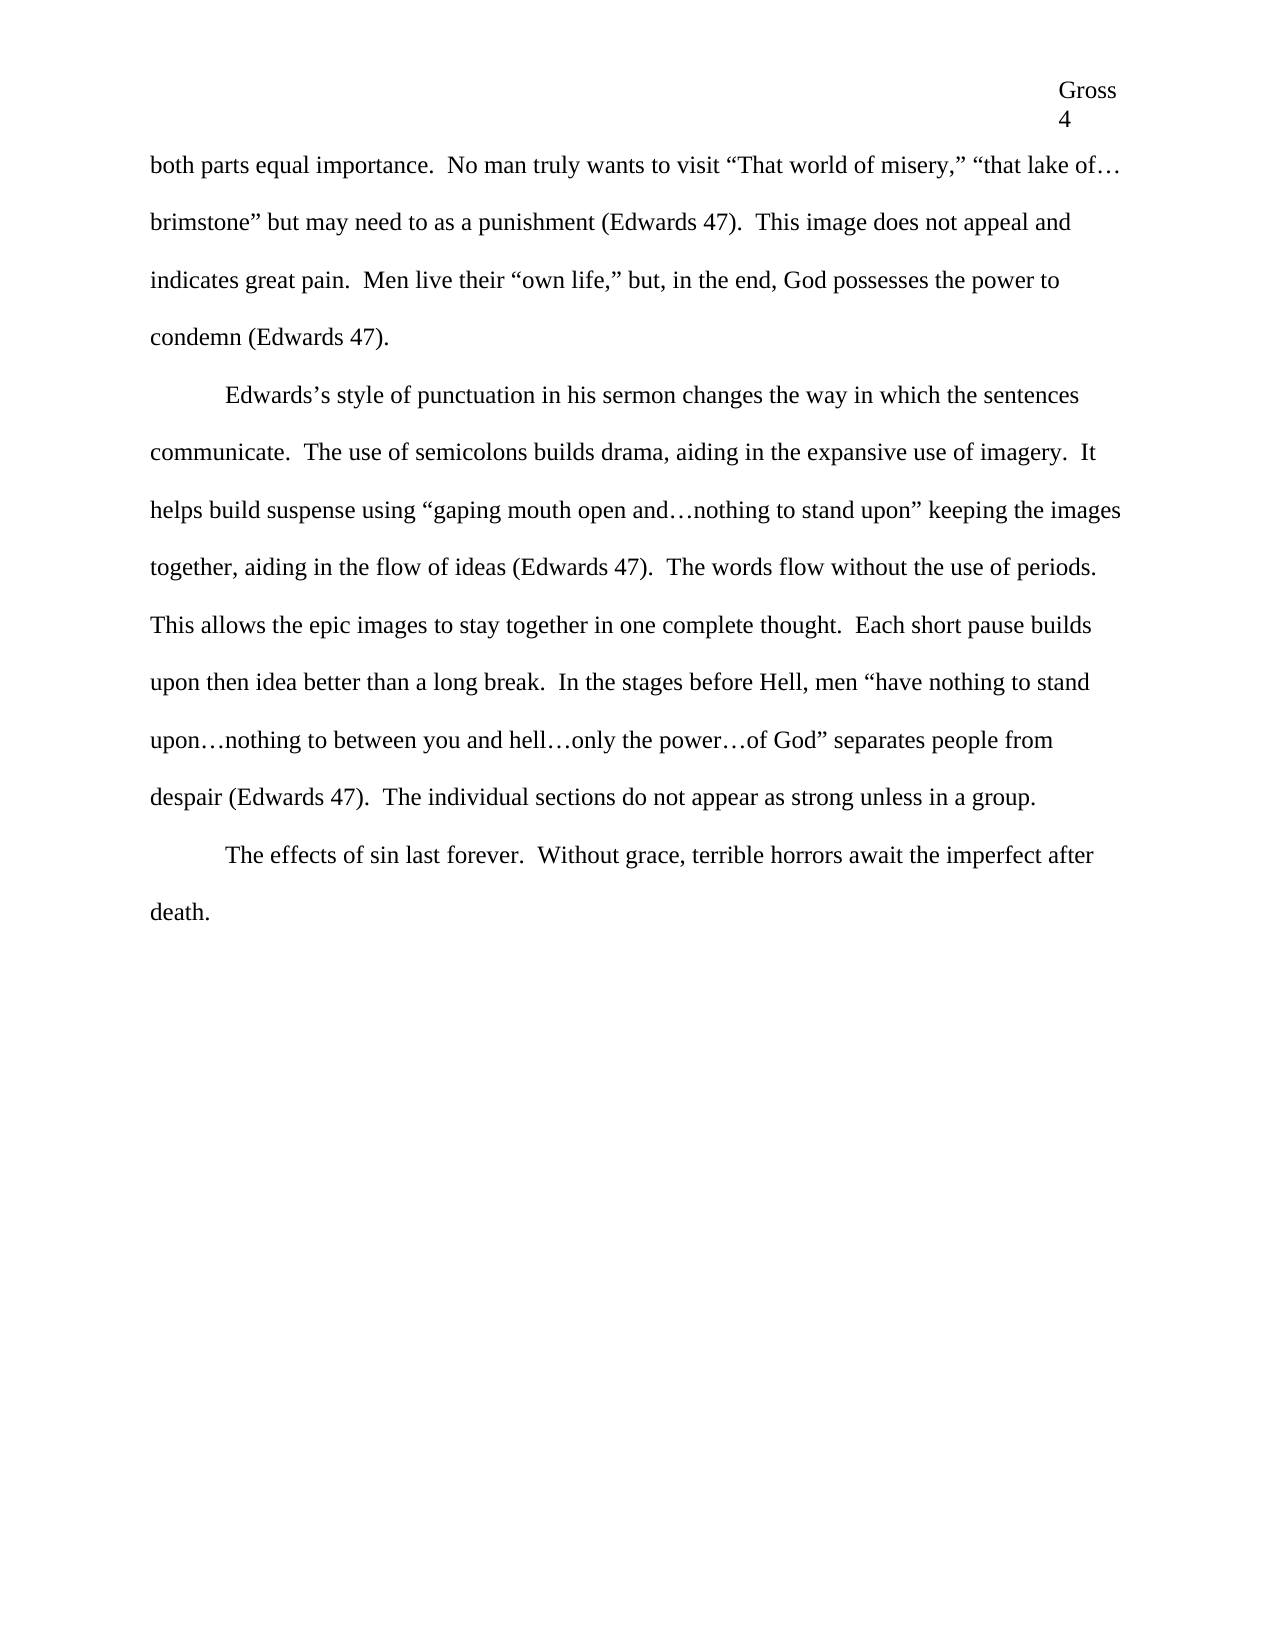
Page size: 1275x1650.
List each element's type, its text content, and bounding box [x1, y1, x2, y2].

text both parts equal importance. No man truly wants to visit “That world of misery,” “that lake of…brimstone” but may need to as a punishment (Edwards 47). This image does not appeal and indicates great pain. Men live their “own life,” but, in the end, God possesses the power to condemn (Edwards 47). [150, 150, 1125, 351]
text The effects of sin last forever. Without grace, terrible horrors await the imperfect after death. [150, 840, 1125, 926]
text Edwards’s style of punctuation in his sermon changes the way in which the sentences communicate. The use of semicolons builds drama, aiding in the expansive use of imagery. It helps build suspense using “gaping mouth open and…nothing to stand upon” keeping the images together, aiding in the flow of ideas (Edwards 47). The words flow without the use of periods. This allows the epic images to stay together in one complete thought. Each short pause builds upon then idea better than a long break. In the stages before Hell, men “have nothing to stand upon…nothing to between you and hell…only the power…of God” separates people from despair (Edwards 47). The individual sections do not appear as strong unless in a group. [150, 380, 1125, 811]
